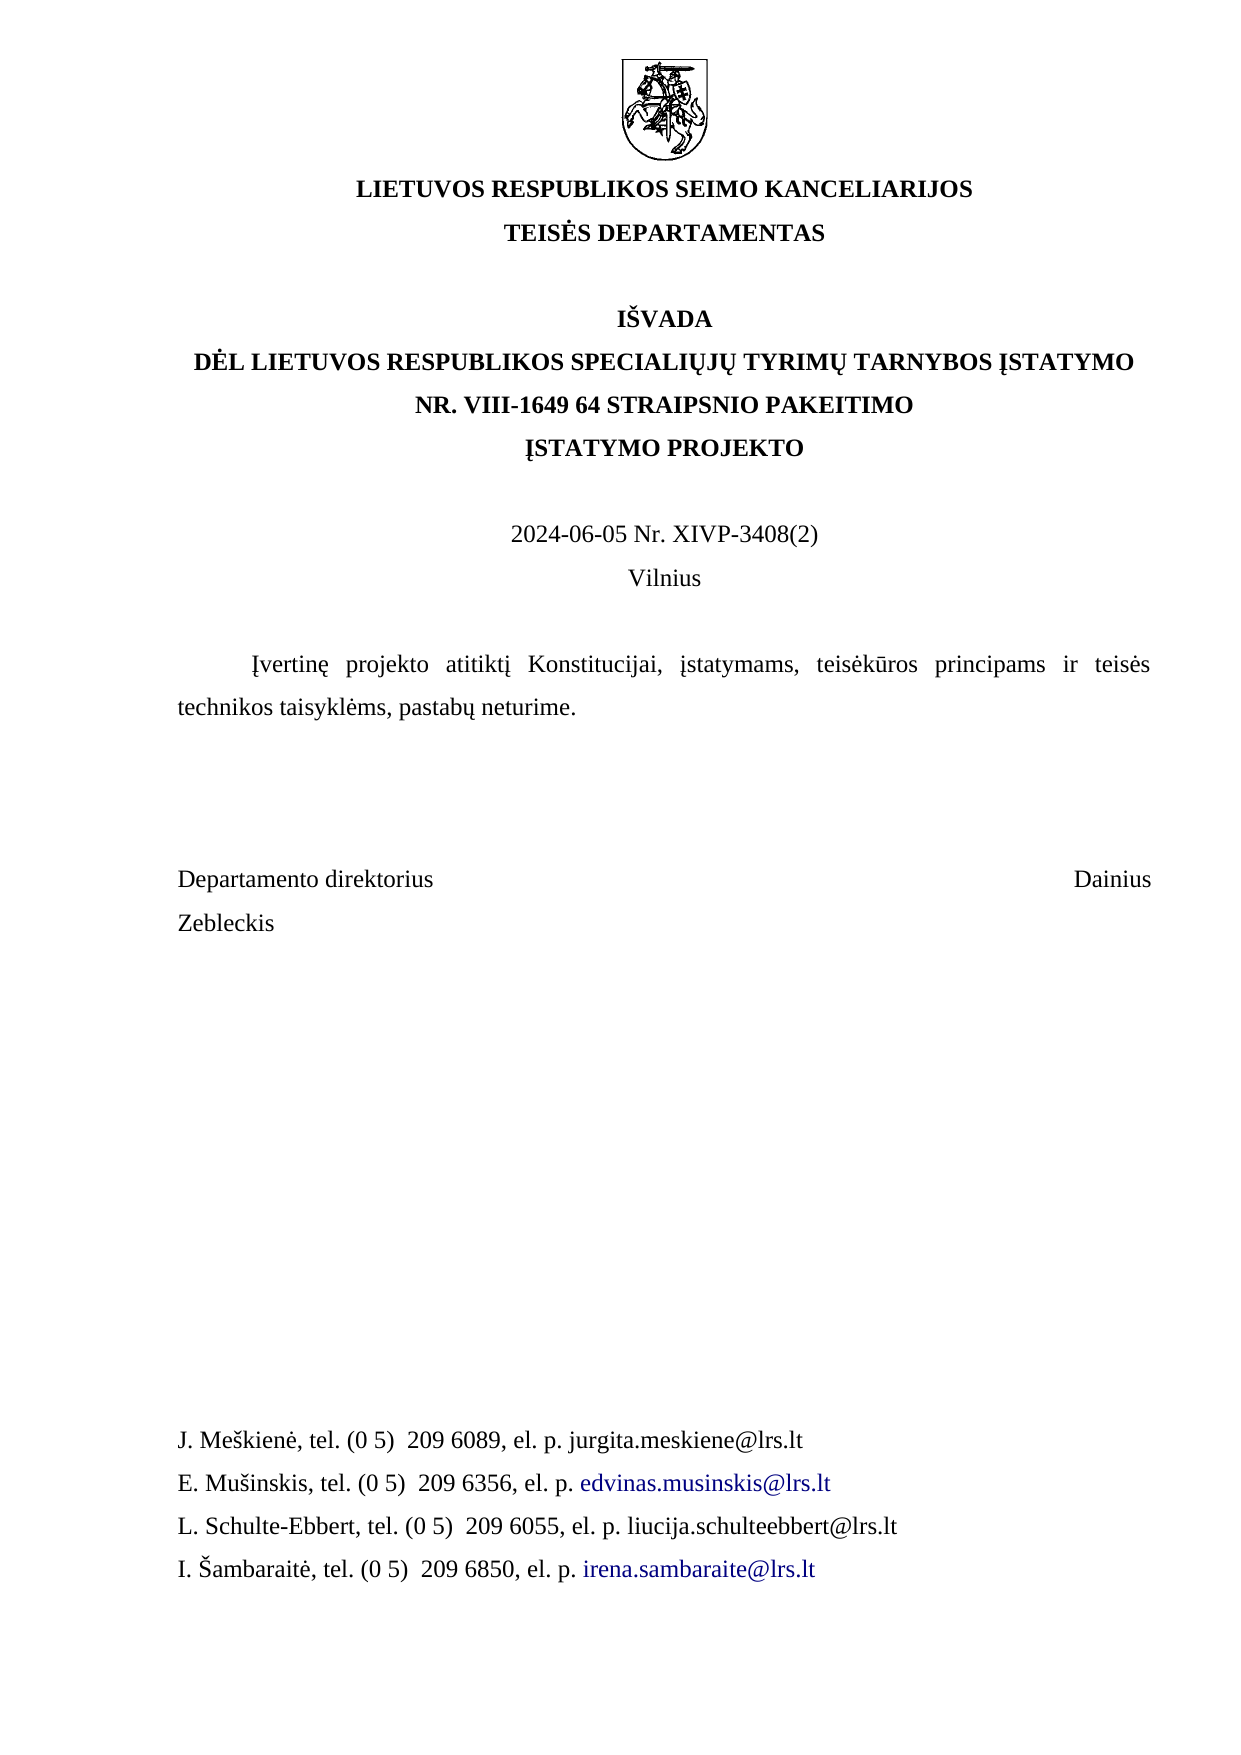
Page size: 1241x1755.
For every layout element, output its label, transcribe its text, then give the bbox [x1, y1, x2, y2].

text I. Šambaraitė, tel. (0 5) 209 6850, el. p. irena.sambaraite@lrs.lt [177, 1554, 1152, 1583]
text E. Mušinskis, tel. (0 5) 209 6356, el. p. edvinas.musinskis@lrs.lt [177, 1468, 1152, 1497]
subtitle TEISĖS DEPARTAMENTAS [177, 218, 1152, 246]
text DĖL LIETUVOS RESPUBLIKOS SPECIALIŲJŲ TYRIMŲ TARNYBOS ĮSTATYMO NR. VIII-1649 64 STRAIPSNIO PAKEITIMO [177, 347, 1152, 419]
text Departamento direktorius Dainius Zebleckis [177, 864, 1152, 936]
text 2024-06-05 Nr. XIVP-3408(2) [177, 519, 1152, 548]
text Įvertinę projekto atitiktį Konstitucijai, įstatymams, teisėkūros principams ir teisės technikos taisyklėms, pastabų neturime. [177, 649, 1152, 721]
text J. Meškienė, tel. (0 5) 209 6089, el. p. jurgita.meskiene@lrs.lt [177, 1425, 1152, 1454]
text L. Schulte-Ebbert, tel. (0 5) 209 6055, el. p. liucija.schulteebbert@lrs.lt [177, 1511, 1152, 1540]
text Vilnius [177, 563, 1152, 591]
text IŠVADA [177, 304, 1152, 333]
text ĮSTATYMO PROJEKTO [177, 433, 1152, 462]
text LIETUVOS RESPUBLIKOS SEIMO KANCELIARIJOS [177, 174, 1152, 203]
